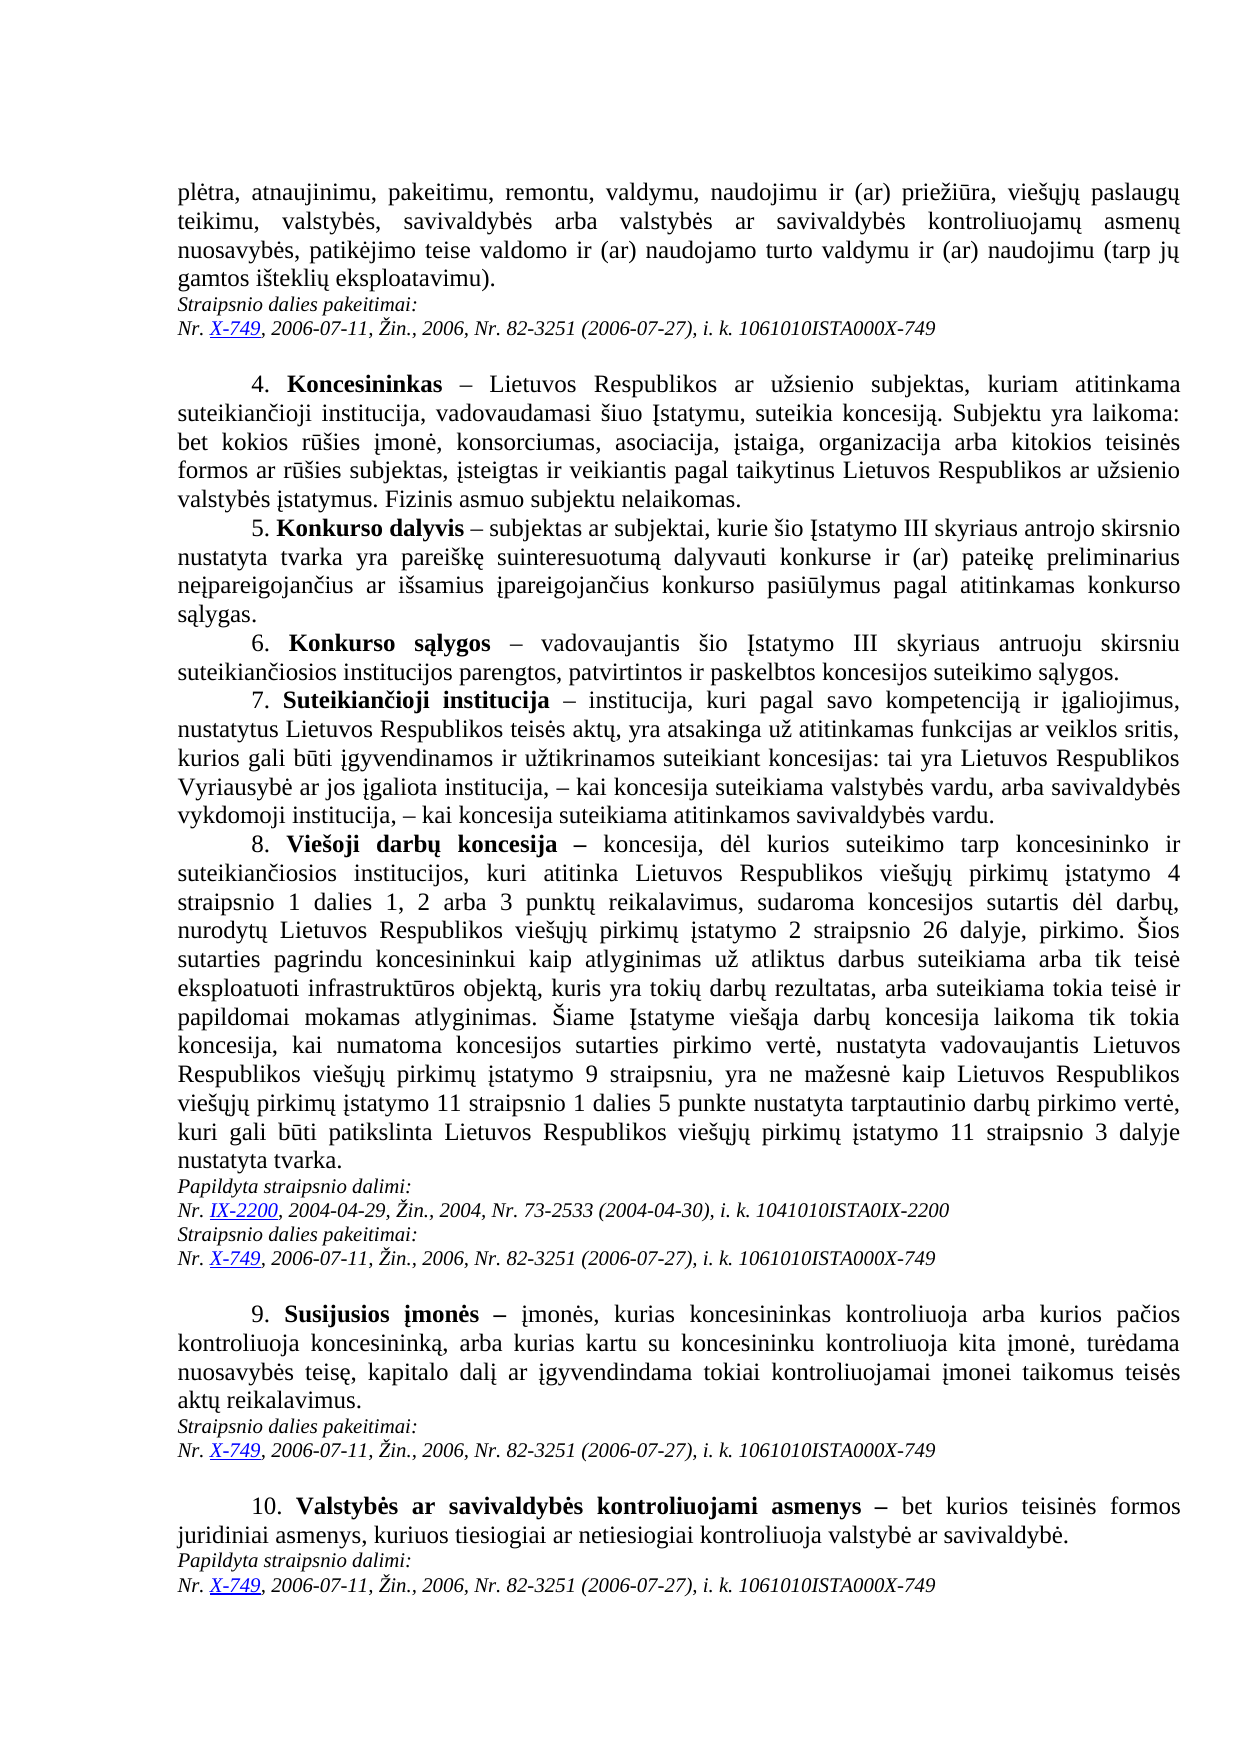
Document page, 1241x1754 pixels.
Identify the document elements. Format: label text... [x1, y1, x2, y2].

text Straipsnio dalies pakeitimai: [177, 1222, 1181, 1246]
text 10. Valstybės ar savivaldybės kontroliuojami asmenys – bet kurios teisinės formos juridiniai asmenys, kuriuos tiesiogiai ar netiesiogiai kontroliuoja valstybė ar savivaldybė. [177, 1491, 1181, 1548]
text Papildyta straipsnio dalimi: [177, 1548, 1181, 1572]
text 9. Susijusios įmonės – įmonės, kurias koncesininkas kontroliuoja arba kurios pačios kontroliuoja koncesininką, arba kurias kartu su koncesininku kontroliuoja kita įmonė, turėdama nuosavybės teisę, kapitalo dalį ar įgyvendindama tokiai kontroliuojamai įmonei taikomus teisės aktų reikalavimus. [177, 1299, 1181, 1414]
text Nr. X-749, 2006-07-11, Žin., 2006, Nr. 82-3251 (2006-07-27), i. k. 1061010ISTA000X-749 [177, 1246, 1181, 1270]
text Nr. X-749, 2006-07-11, Žin., 2006, Nr. 82-3251 (2006-07-27), i. k. 1061010ISTA000X-749 [177, 1572, 1181, 1597]
text 6. Konkurso sąlygos – vadovaujantis šio Įstatymo III skyriaus antruoju skirsniu suteikiančiosios institucijos parengtos, patvirtintos ir paskelbtos koncesijos suteikimo sąlygos. [177, 628, 1181, 685]
text Nr. X-749, 2006-07-11, Žin., 2006, Nr. 82-3251 (2006-07-27), i. k. 1061010ISTA000X-749 [177, 1438, 1181, 1462]
text plėtra, atnaujinimu, pakeitimu, remontu, valdymu, naudojimu ir (ar) priežiūra, viešųjų paslaugų teikimu, valstybės, savivaldybės arba valstybės ar savivaldybės kontroliuojamų asmenų nuosavybės, patikėjimo teise valdomo ir (ar) naudojamo turto valdymu ir (ar) naudojimu (tarp jų gamtos išteklių eksploatavimu). [177, 177, 1181, 292]
text Nr. X-749, 2006-07-11, Žin., 2006, Nr. 82-3251 (2006-07-27), i. k. 1061010ISTA000X-749 [177, 316, 1181, 340]
text Straipsnio dalies pakeitimai: [177, 1414, 1181, 1438]
text 5. Konkurso dalyvis – subjektas ar subjektai, kurie šio Įstatymo III skyriaus antrojo skirsnio nustatyta tvarka yra pareiškę suinteresuotumą dalyvauti konkurse ir (ar) pateikę preliminarius neįpareigojančius ar išsamius įpareigojančius konkurso pasiūlymus pagal atitinkamas konkurso sąlygas. [177, 513, 1181, 628]
text Straipsnio dalies pakeitimai: [177, 292, 1181, 316]
text 4. Koncesininkas – Lietuvos Respublikos ar užsienio subjektas, kuriam atitinkama suteikiančioji institucija, vadovaudamasi šiuo Įstatymu, suteikia koncesiją. Subjektu yra laikoma: bet kokios rūšies įmonė, konsorciumas, asociacija, įstaiga, organizacija arba kitokios teisinės formos ar rūšies subjektas, įsteigtas ir veikiantis pagal taikytinus Lietuvos Respublikos ar užsienio valstybės įstatymus. Fizinis asmuo subjektu nelaikomas. [177, 369, 1181, 513]
text 8. Viešoji darbų koncesija – koncesija, dėl kurios suteikimo tarp koncesininko ir suteikiančiosios institucijos, kuri atitinka Lietuvos Respublikos viešųjų pirkimų įstatymo 4 straipsnio 1 dalies 1, 2 arba 3 punktų reikalavimus, sudaroma koncesijos sutartis dėl darbų, nurodytų Lietuvos Respublikos viešųjų pirkimų įstatymo 2 straipsnio 26 dalyje, pirkimo. Šios sutarties pagrindu koncesininkui kaip atlyginimas už atliktus darbus suteikiama arba tik teisė eksploatuoti infrastruktūros objektą, kuris yra tokių darbų rezultatas, arba suteikiama tokia teisė ir papildomai mokamas atlyginimas. Šiame Įstatyme viešąja darbų koncesija laikoma tik tokia koncesija, kai numatoma koncesijos sutarties pirkimo vertė, nustatyta vadovaujantis Lietuvos Respublikos viešųjų pirkimų įstatymo 9 straipsniu, yra ne mažesnė kaip Lietuvos Respublikos viešųjų pirkimų įstatymo 11 straipsnio 1 dalies 5 punkte nustatyta tarptautinio darbų pirkimo vertė, kuri gali būti patikslinta Lietuvos Respublikos viešųjų pirkimų įstatymo 11 straipsnio 3 dalyje nustatyta tvarka. [177, 829, 1181, 1174]
text Papildyta straipsnio dalimi: [177, 1174, 1181, 1198]
text 7. Suteikiančioji institucija – institucija, kuri pagal savo kompetenciją ir įgaliojimus, nustatytus Lietuvos Respublikos teisės aktų, yra atsakinga už atitinkamas funkcijas ar veiklos sritis, kurios gali būti įgyvendinamos ir užtikrinamos suteikiant koncesijas: tai yra Lietuvos Respublikos Vyriausybė ar jos įgaliota institucija, – kai koncesija suteikiama valstybės vardu, arba savivaldybės vykdomoji institucija, – kai koncesija suteikiama atitinkamos savivaldybės vardu. [177, 685, 1181, 829]
text Nr. IX-2200, 2004-04-29, Žin., 2004, Nr. 73-2533 (2004-04-30), i. k. 1041010ISTA0IX-2200 [177, 1198, 1181, 1222]
